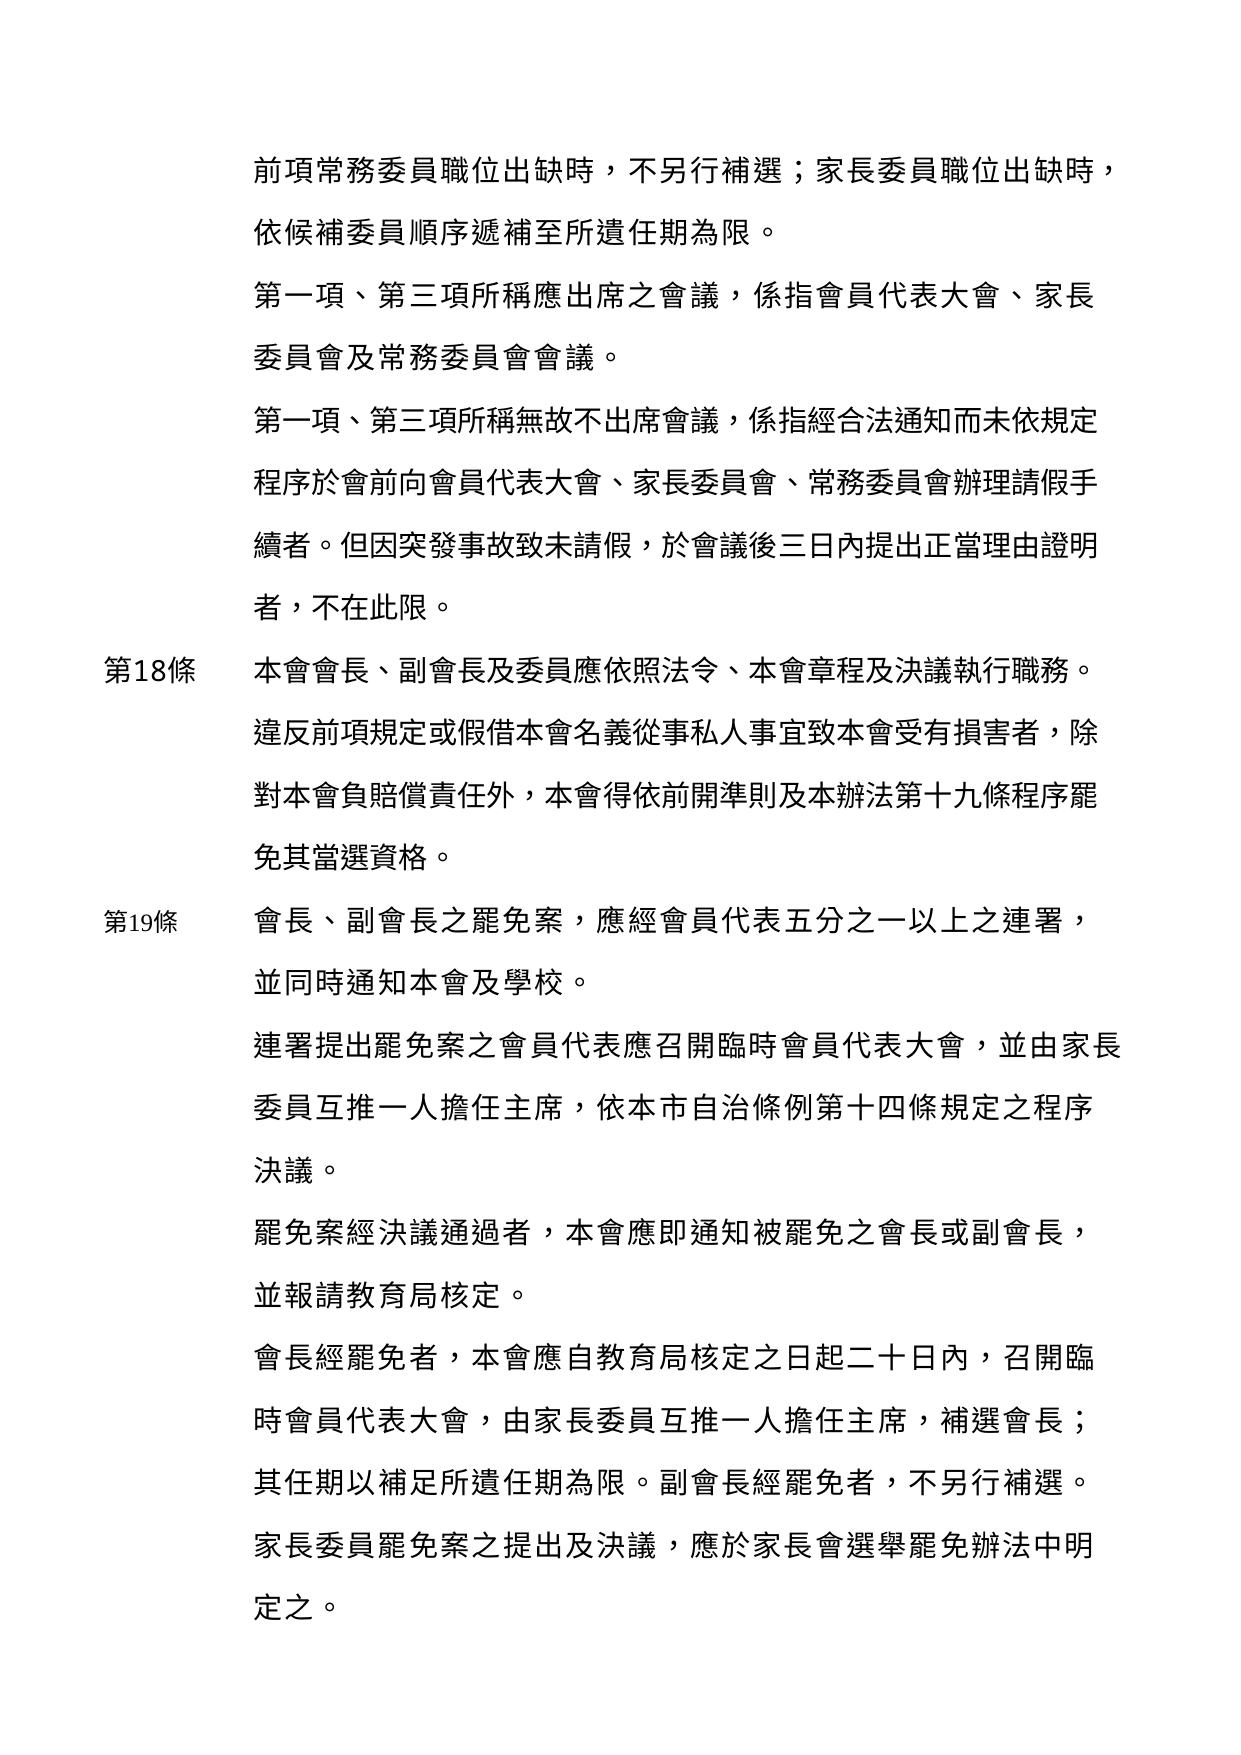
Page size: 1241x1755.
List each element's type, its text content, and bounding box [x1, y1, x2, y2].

list 本會會長、副會長及委員應依照法令、本會章程及決議執行職務。 [103, 627, 1122, 689]
text 罷免案經決議通過者，本會應即通知被罷免之會長或副會長，並報請教育局核定。 [253, 1189, 1122, 1314]
text 會長經罷免者，本會應自教育局核定之日起二十日內，召開臨時會員代表大會，由家長委員互推一人擔任主席，補選會長；其任期以補足所遺任期為限。副會長經罷免者，不另行補選。 [253, 1314, 1122, 1502]
text 前項常務委員職位出缺時，不另行補選；家長委員職位出缺時，依候補委員順序遞補至所遺任期為限。 [253, 127, 1122, 252]
text 違反前項規定或假借本會名義從事私人事宜致本會受有損害者，除對本會負賠償責任外，本會得依前開準則及本辦法第十九條程序罷免其當選資格。 [253, 689, 1122, 877]
text 家長委員罷免案之提出及決議，應於家長會選舉罷免辦法中明定之。 [253, 1502, 1122, 1627]
text 連署提出罷免案之會員代表應召開臨時會員代表大會，並由家長委員互推一人擔任主席，依本市自治條例第十四條規定之程序決議。 [253, 1002, 1122, 1189]
list 會長、副會長之罷免案，應經會員代表五分之一以上之連署，並同時通知本會及學校。 [103, 877, 1122, 1002]
text 第一項、第三項所稱應出席之會議，係指會員代表大會、家長委員會及常務委員會會議。 [253, 252, 1122, 377]
text 第一項、第三項所稱無故不出席會議，係指經合法通知而未依規定程序於會前向會員代表大會、家長委員會、常務委員會辦理請假手續者。但因突發事故致未請假，於會議後三日內提出正當理由證明者，不在此限。 [253, 377, 1122, 627]
